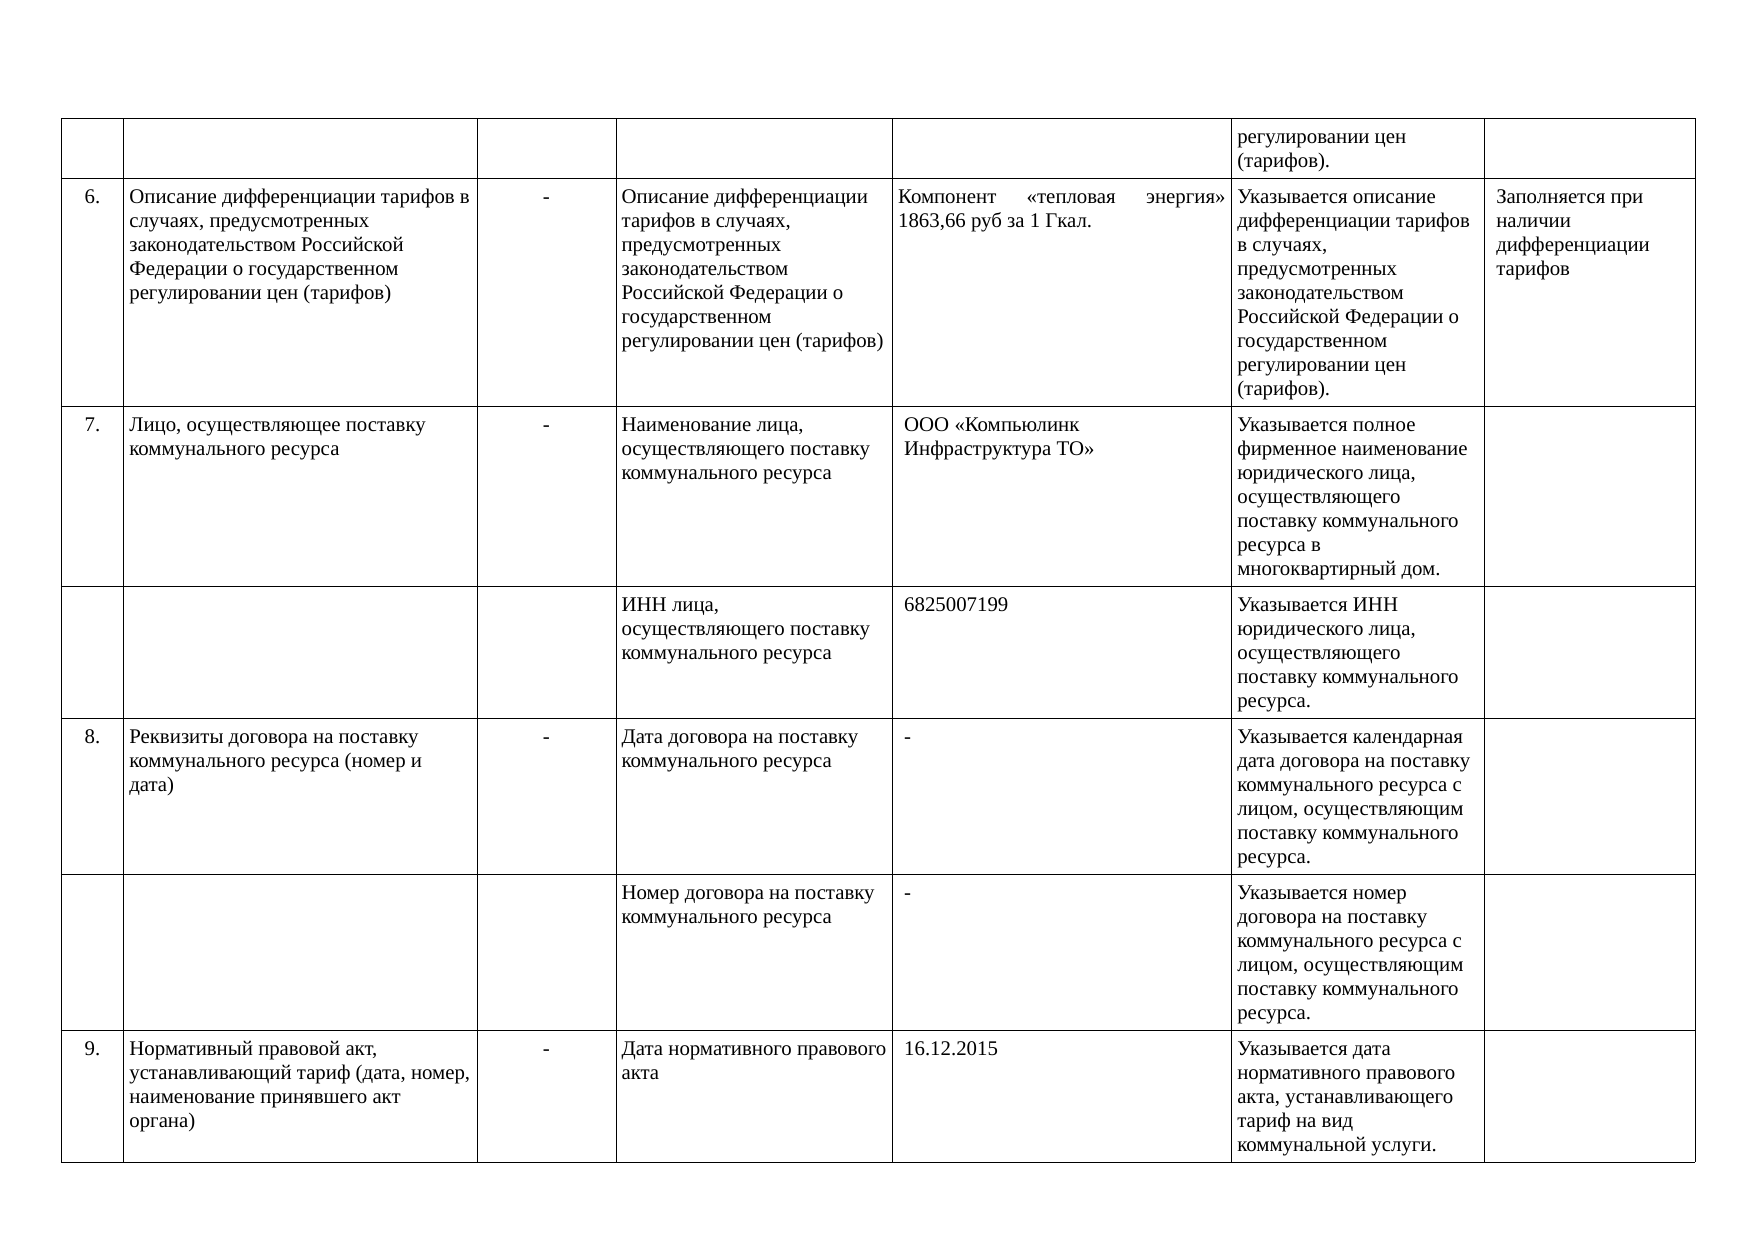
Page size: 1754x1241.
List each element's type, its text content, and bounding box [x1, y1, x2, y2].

table_cell [124, 119, 477, 178]
table_cell [617, 119, 892, 178]
table_cell 16.12.2015 [893, 1031, 1231, 1162]
table_cell Реквизиты договора на поставку коммунального ресурса (номер и дата) [124, 719, 477, 874]
table_cell Указывается номер договора на поставку коммунального ресурса с лицом, осуществляющим поставку коммунального ресурса. [1232, 875, 1484, 1030]
table_cell ООО «Компьюлинк Инфраструктура ТО» [893, 407, 1231, 586]
table_cell 7. [62, 407, 123, 586]
table_cell Нормативный правовой акт, устанавливающий тариф (дата, номер, наименование принявшего акт органа) [124, 1031, 477, 1162]
table_cell Описание дифференциации тарифов в случаях, предусмотренных законодательством Российской Федерации о государственном регулировании цен (тарифов) [617, 179, 892, 406]
table_cell Указывается календарная дата договора на поставку коммунального ресурса с лицом, осуществляющим поставку коммунального ресурса. [1232, 719, 1484, 874]
table_cell Описание дифференциации тарифов в случаях, предусмотренных законодательством Российской Федерации о государственном регулировании цен (тарифов) [124, 179, 477, 406]
table_cell Заполняется при наличии дифференциации тарифов [1485, 179, 1695, 406]
table_cell [1485, 875, 1695, 1030]
table_cell [62, 875, 123, 1030]
table_cell [1485, 719, 1695, 874]
table_cell 22,18 [893, 119, 1231, 178]
table_cell [1485, 407, 1695, 586]
table_cell [1485, 119, 1695, 178]
table_cell 9. [62, 1031, 123, 1162]
table_cell 6825007199 [893, 587, 1231, 718]
table_cell - [478, 1031, 616, 1162]
table_cell - [478, 179, 616, 406]
table_cell регулировании цен (тарифов). [1232, 119, 1484, 178]
table_cell [124, 587, 477, 718]
table_cell - [478, 407, 616, 586]
table_cell - [893, 875, 1231, 1030]
table_cell Указывается полное фирменное наименование юридического лица, осуществляющего поставку коммунального ресурса в многоквартирный дом. [1232, 407, 1484, 586]
table_cell Лицо, осуществляющее поставку коммунального ресурса [124, 407, 477, 586]
table_cell Указывается описание дифференциации тарифов в случаях, предусмотренных законодательством Российской Федерации о государственном регулировании цен (тарифов). [1232, 179, 1484, 406]
table_cell ИНН лица, осуществляющего поставку коммунального ресурса [617, 587, 892, 718]
table_cell [478, 875, 616, 1030]
table_cell Указывается ИНН юридического лица, осуществляющего поставку коммунального ресурса. [1232, 587, 1484, 718]
table_cell Дата договора на поставку коммунального ресурса [617, 719, 892, 874]
table_cell [124, 875, 477, 1030]
table_cell [62, 587, 123, 718]
table_cell Указывается дата нормативного правового акта, устанавливающего тариф на вид коммунальной услуги. [1232, 1031, 1484, 1162]
table_cell [1485, 587, 1695, 718]
table_cell Дата нормативного правового акта [617, 1031, 892, 1162]
table_cell 6. [62, 179, 123, 406]
table_cell Наименование лица, осуществляющего поставку коммунального ресурса [617, 407, 892, 586]
table_cell 8. [62, 719, 123, 874]
table_cell Компонент «тепловая энергия» 1863,66 руб за 1 Гкал. [893, 179, 1231, 406]
table_cell [62, 119, 123, 178]
table_cell [478, 587, 616, 718]
table_cell - [478, 719, 616, 874]
table_cell - [893, 719, 1231, 874]
table_cell [1485, 1031, 1695, 1162]
table_cell Номер договора на поставку коммунального ресурса [617, 875, 892, 1030]
table_cell [478, 119, 616, 178]
